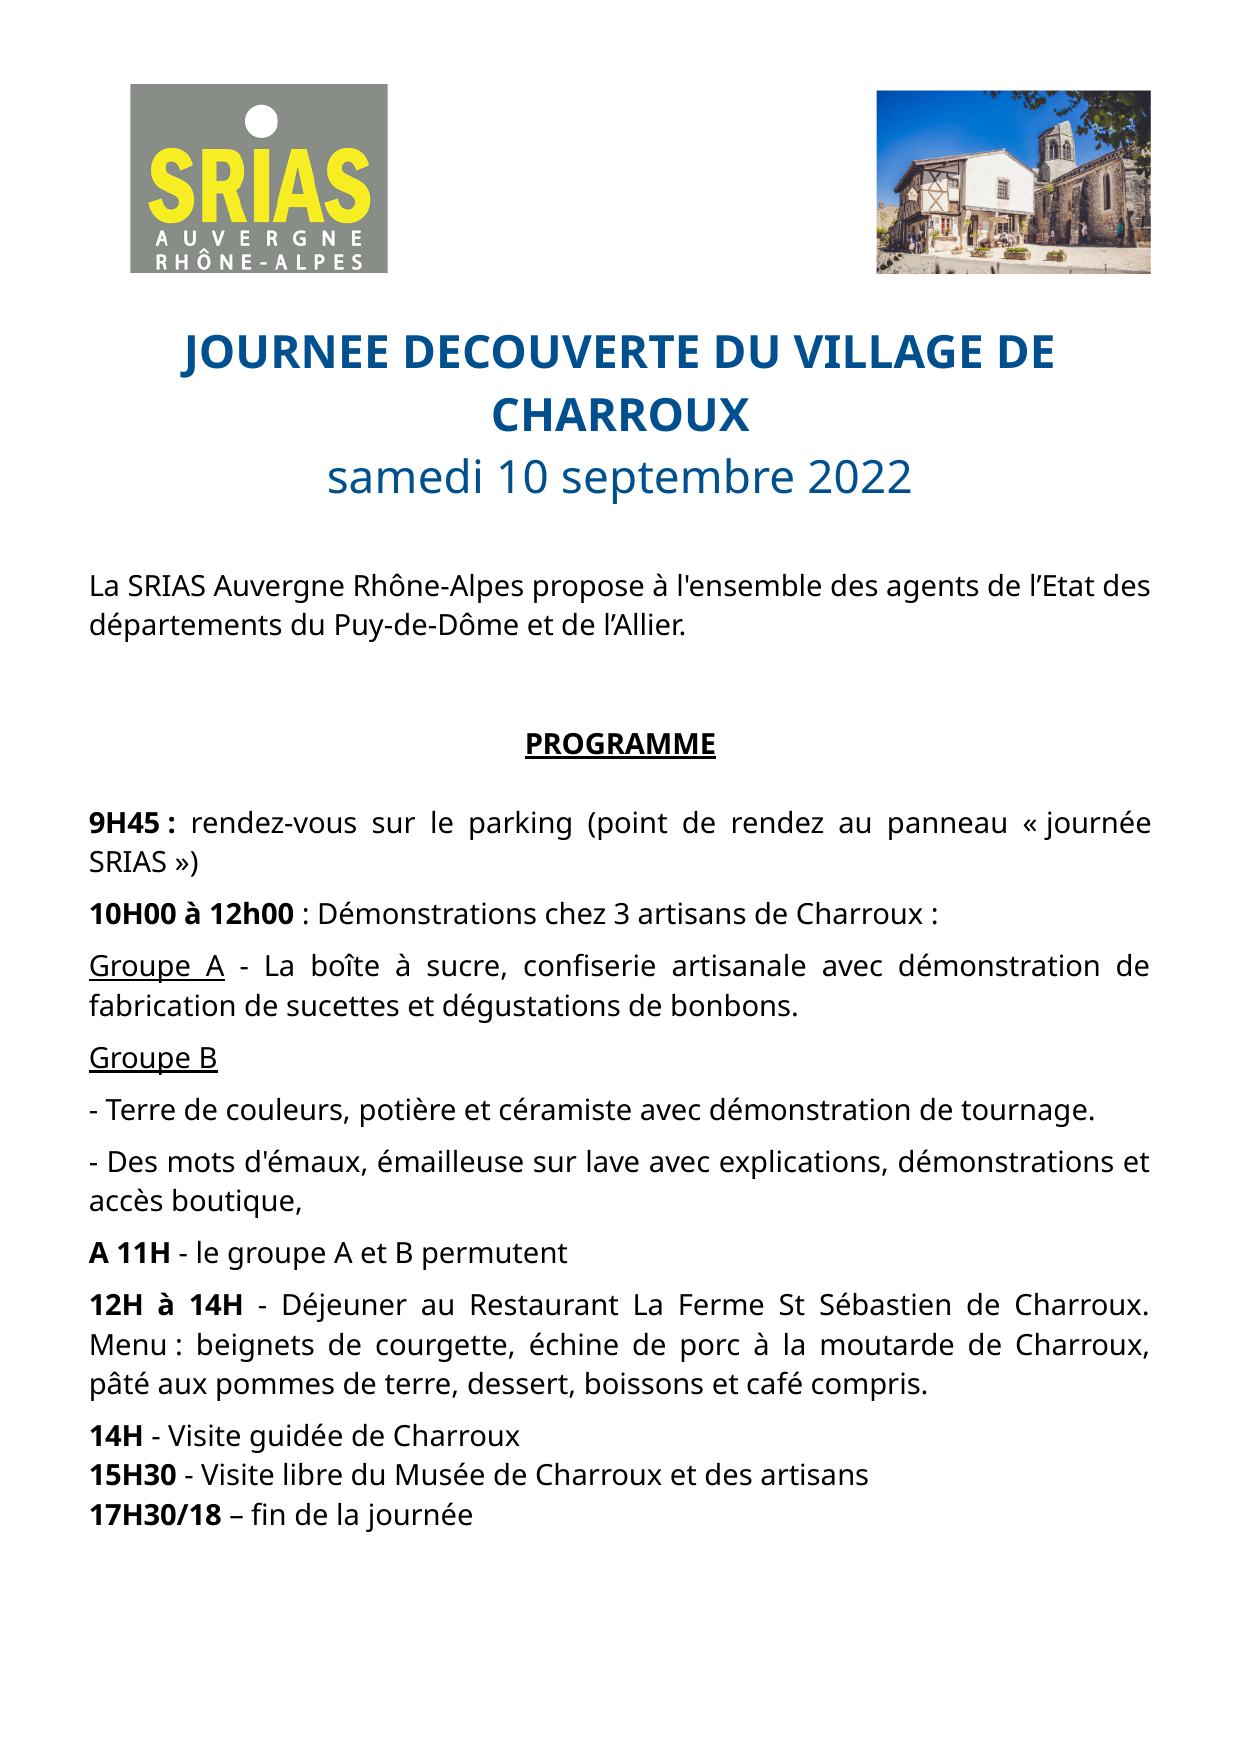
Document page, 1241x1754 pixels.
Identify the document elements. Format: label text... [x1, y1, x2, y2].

text - Des mots d'émaux, émailleuse sur lave avec explications, démonstrations et accès boutique, [88, 1141, 1152, 1220]
text JOURNEE DECOUVERTE DU VILLAGE DE CHARROUX [88, 319, 1152, 444]
text 9H45 : rendez-vous sur le parking (point de rendez au panneau « journée SRIAS ») [88, 802, 1152, 881]
text A 11H - le groupe A et B permutent [88, 1232, 1152, 1272]
picture [130, 84, 388, 273]
text Groupe B [88, 1037, 1152, 1076]
text Groupe A - La boîte à sucre, confiserie artisanale avec démonstration de fabrication de sucettes et dégustations de bonbons. [88, 946, 1152, 1024]
text 14H - Visite guidée de Charroux 15H30 - Visite libre du Musée de Charroux et des artisans 17H30/18 – fin de la journée [88, 1415, 1152, 1534]
text - Terre de couleurs, potière et céramiste avec démonstration de tournage. [88, 1089, 1152, 1128]
picture [876, 88, 1152, 274]
text PROGRAMME [88, 723, 1152, 763]
text La SRIAS Auvergne Rhône-Alpes propose à l'ensemble des agents de l’Etat des départements du Puy-de-Dôme et de l’Allier. [88, 565, 1152, 644]
text samedi 10 septembre 2022 [88, 444, 1152, 507]
text 12H à 14H - Déjeuner au Restaurant La Ferme St Sébastien de Charroux. Menu : beignets de courgette, échine de porc à la moutarde de Charroux, pâté aux pommes de terre, dessert, boissons et café compris. [88, 1284, 1152, 1403]
text 10H00 à 12h00 : Démonstrations chez 3 artisans de Charroux : [88, 893, 1152, 933]
